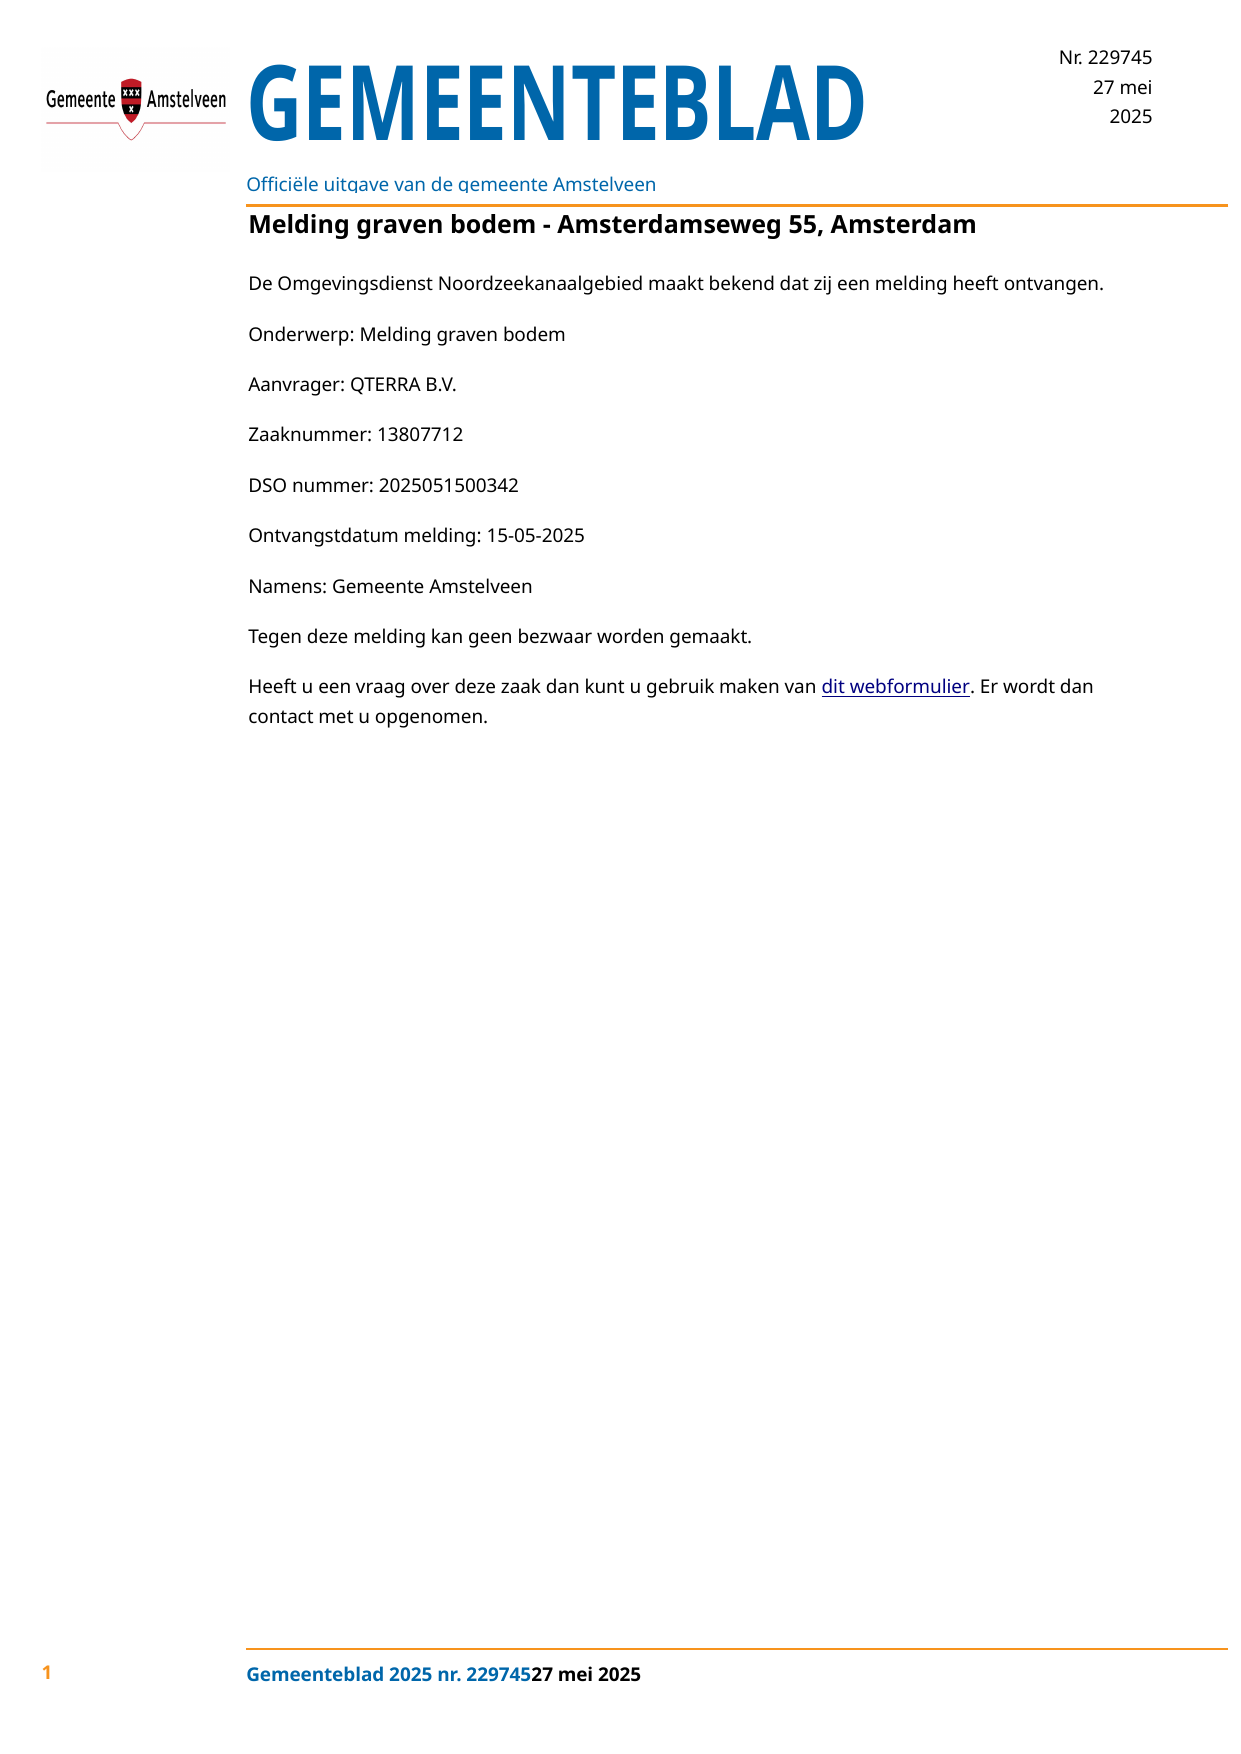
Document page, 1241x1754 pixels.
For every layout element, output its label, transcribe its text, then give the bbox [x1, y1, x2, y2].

text Namens: Gemeente Amstelveen [248, 573, 1152, 598]
text Tegen deze melding kan geen bezwaar worden gemaakt. [248, 623, 1152, 649]
text Heeft u een vraag over deze zaak dan kunt u gebruik maken van dit webformulier. Er wordt dan contact met u opgenomen. [248, 674, 1152, 729]
picture [41, 47, 231, 172]
text De Omgevingsdienst Noordzeekanaalgebied maakt bekend dat zij een melding heeft ontvangen. [248, 270, 1152, 296]
text DSO nummer: 2025051500342 [248, 472, 1152, 498]
text Aanvrager: QTERRA B.V. [248, 371, 1152, 397]
text Melding graven bodem - Amsterdamseweg 55, Amsterdam [248, 207, 1152, 241]
text Onderwerp: Melding graven bodem [248, 321, 1152, 346]
text Ontvangstdatum melding: 15-05-2025 [248, 522, 1152, 548]
text Zaaknummer: 13807712 [248, 422, 1152, 447]
